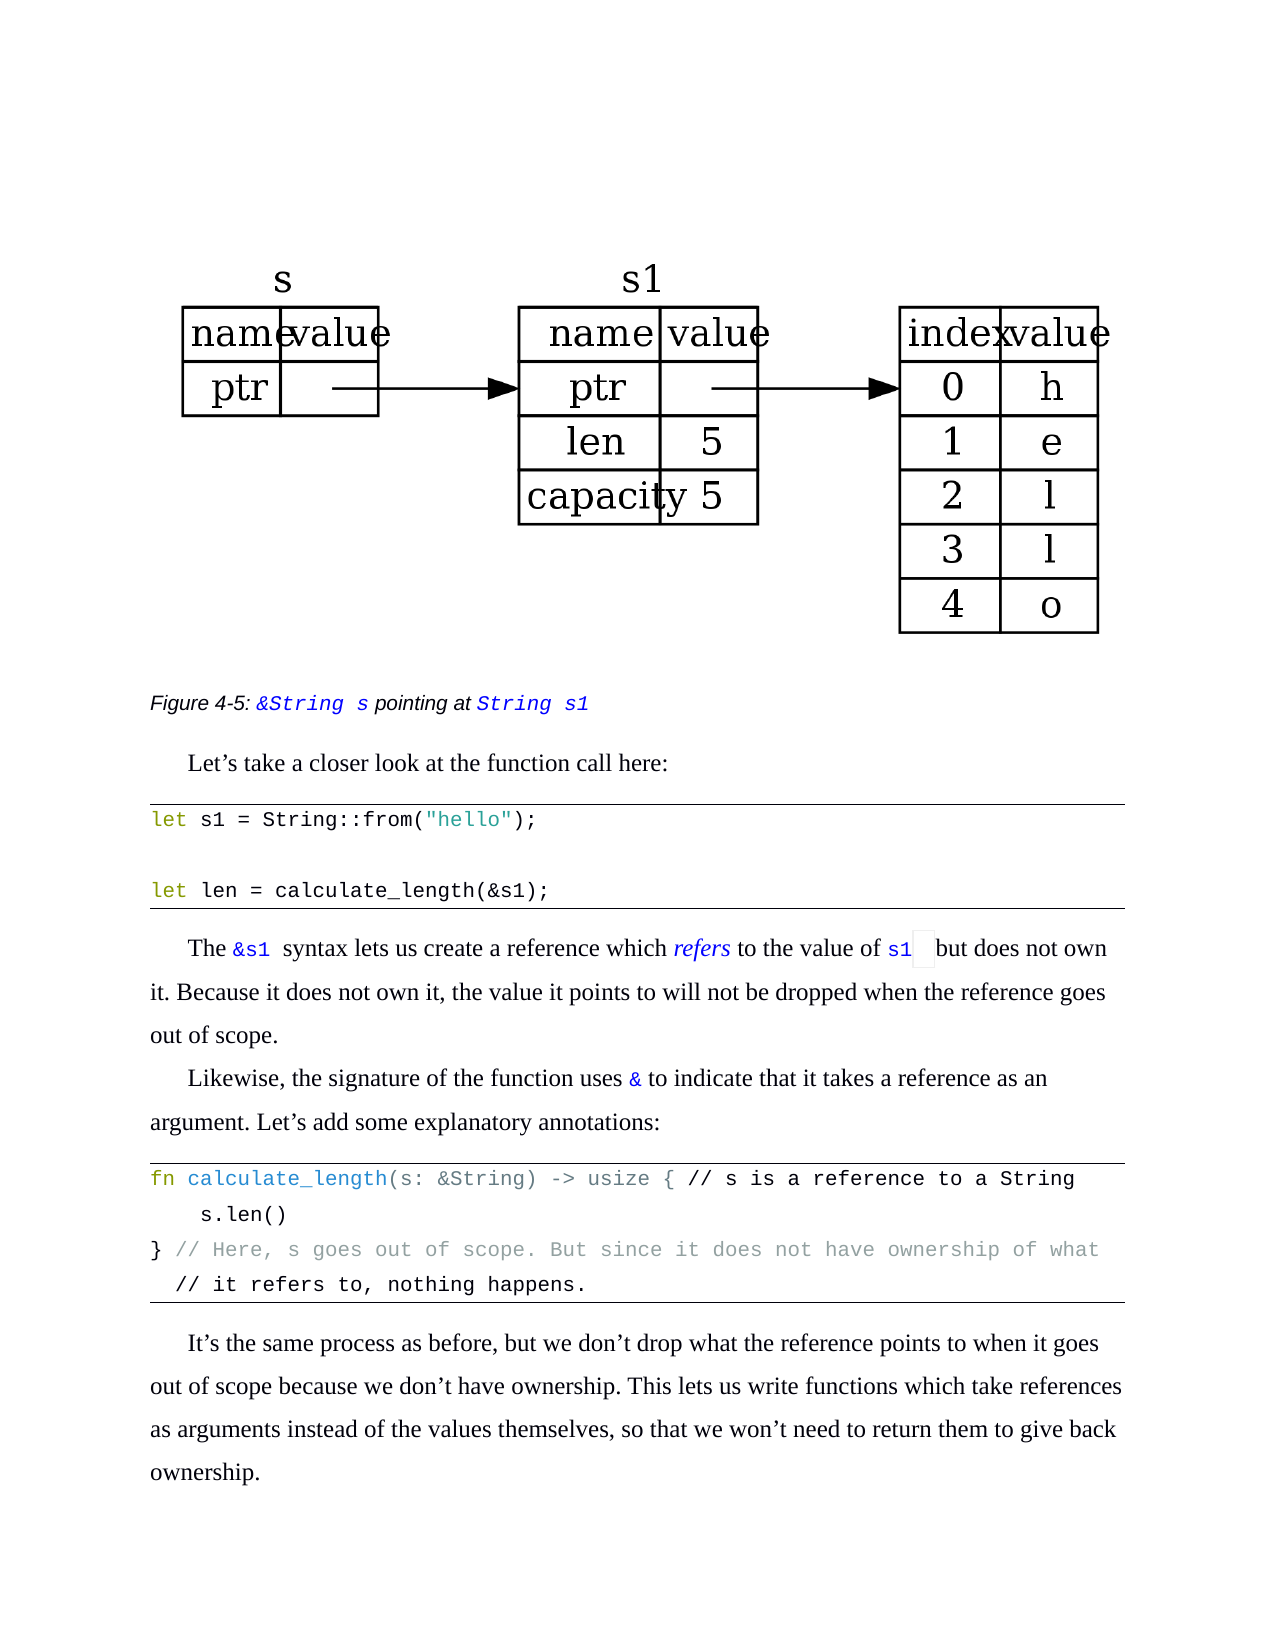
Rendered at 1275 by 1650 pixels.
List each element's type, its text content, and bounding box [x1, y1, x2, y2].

text // it refers to, nothing happens. [150, 1274, 1125, 1302]
picture [150, 231, 1125, 654]
text fn calculate_length(s: &String) -> usize { // s is a reference to a String [150, 1164, 1125, 1192]
text s.len() [150, 1204, 1125, 1227]
text Figure 4-5: &String s pointing at String s1 [150, 691, 1125, 717]
text } // Here, s goes out of scope. But since it does not have ownership of what [150, 1239, 1125, 1263]
text let s1 = String::from("hello"); [150, 805, 1125, 833]
text Let’s take a closer look at the function call here: [150, 748, 1125, 777]
text Likewise, the signature of the function uses & to indicate that it takes a reference as an argument. Let’s add some explanatory annotations: [150, 1063, 1125, 1136]
text The &s1 syntax lets us create a reference which refers to the value of s1 but does not own it. Because it does not own it, the value it points to will not be dropped when the reference goes out of scope. [150, 933, 1125, 1049]
text It’s the same process as before, but we don’t drop what the reference points to when it goes out of scope because we don’t have ownership. This lets us write functions which take references as arguments instead of the values themselves, so that we won’t need to return them to give back ownership. [150, 1328, 1125, 1486]
text let len = calculate_length(&s1); [150, 880, 1125, 908]
